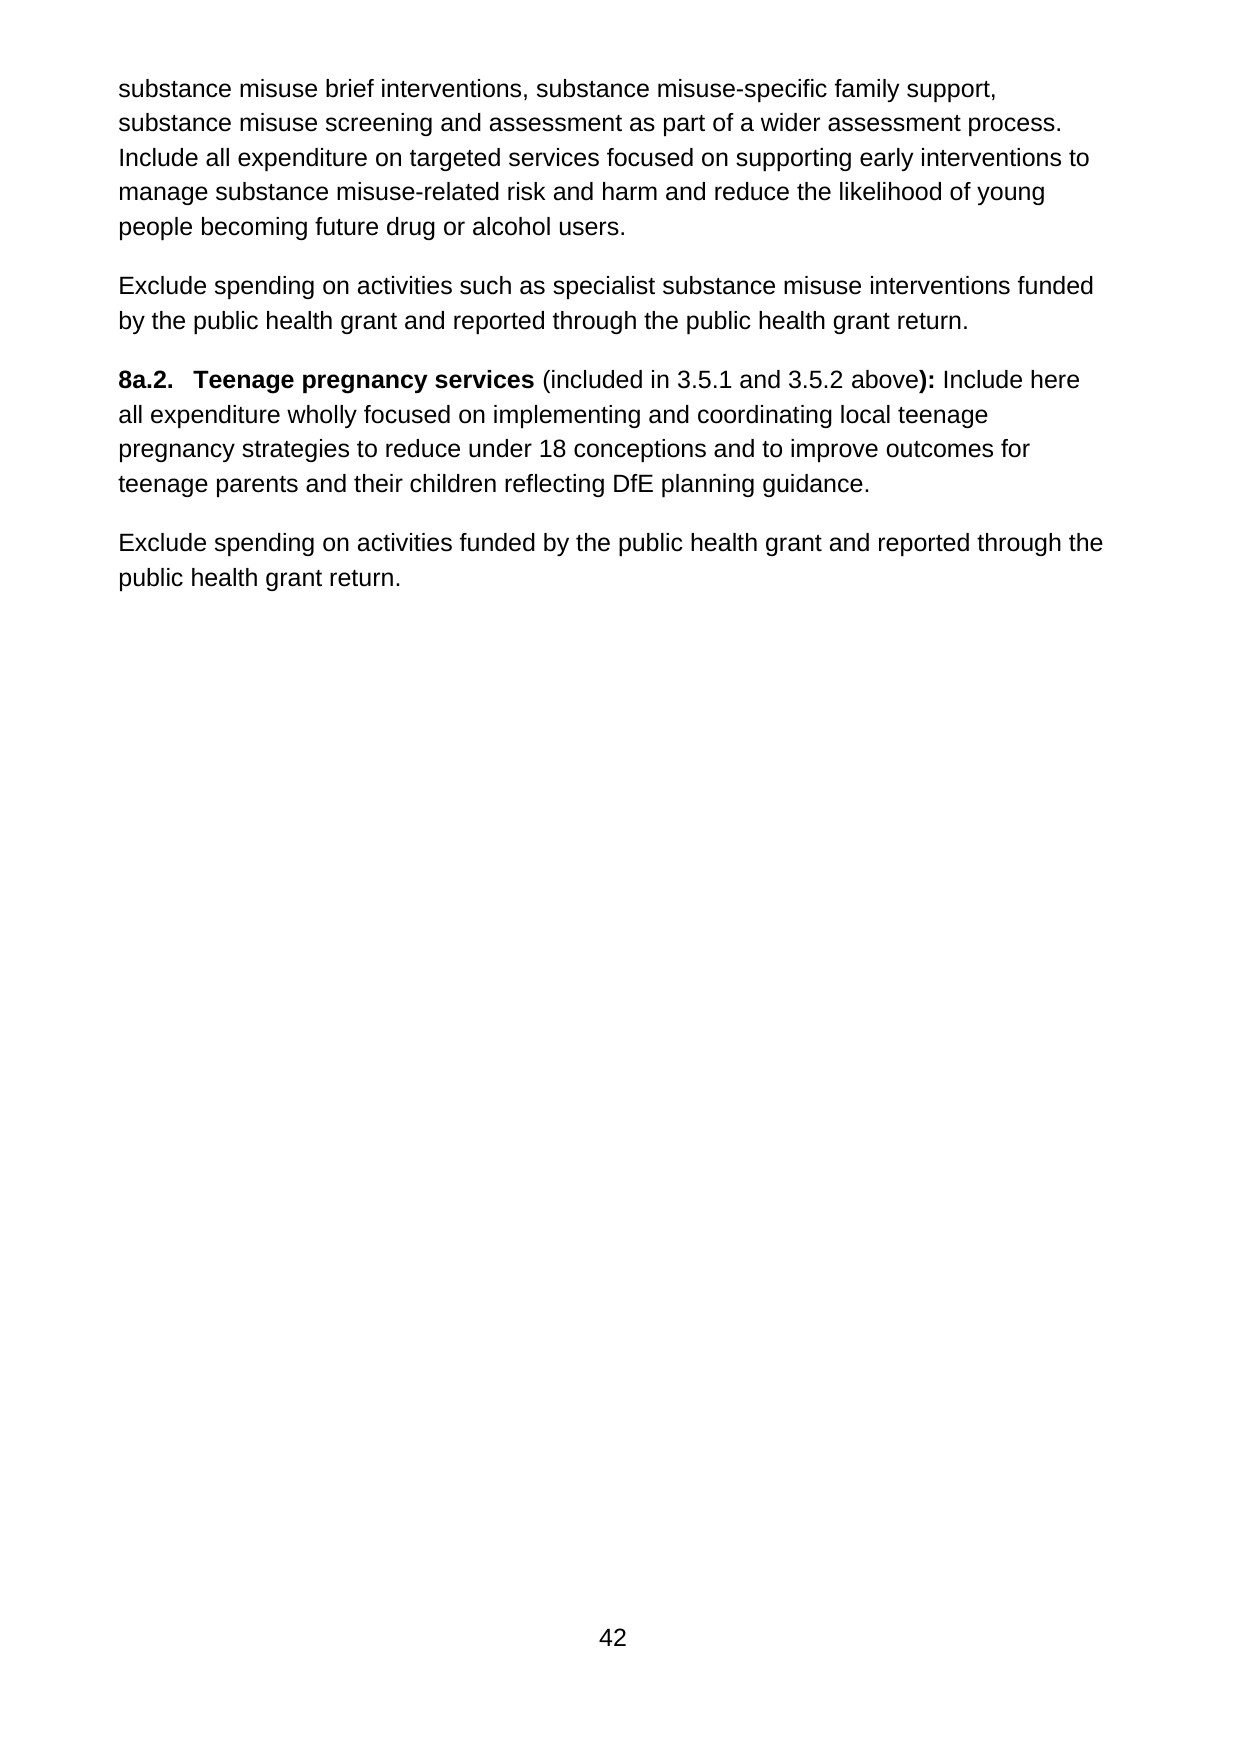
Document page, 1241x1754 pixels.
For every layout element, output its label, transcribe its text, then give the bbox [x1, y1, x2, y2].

text Exclude spending on activities funded by the public health grant and reported through the public health grant return. [118, 528, 1107, 591]
text Exclude spending on activities such as specialist substance misuse interventions funded by the public health grant and reported through the public health grant return. [118, 271, 1107, 334]
text substance misuse brief interventions, substance misuse-specific family support, substance misuse screening and assessment as part of a wider assessment process. Include all expenditure on targeted services focused on supporting early interventions to manage substance misuse-related risk and harm and reduce the likelihood of young people becoming future drug or alcohol users. [118, 74, 1107, 241]
text 8a.2. Teenage pregnancy services (included in 3.5.1 and 3.5.2 above): Include here all expenditure wholly focused on implementing and coordinating local teenage pregnancy strategies to reduce under 18 conceptions and to improve outcomes for teenage parents and their children reflecting DfE planning guidance. [118, 365, 1107, 497]
